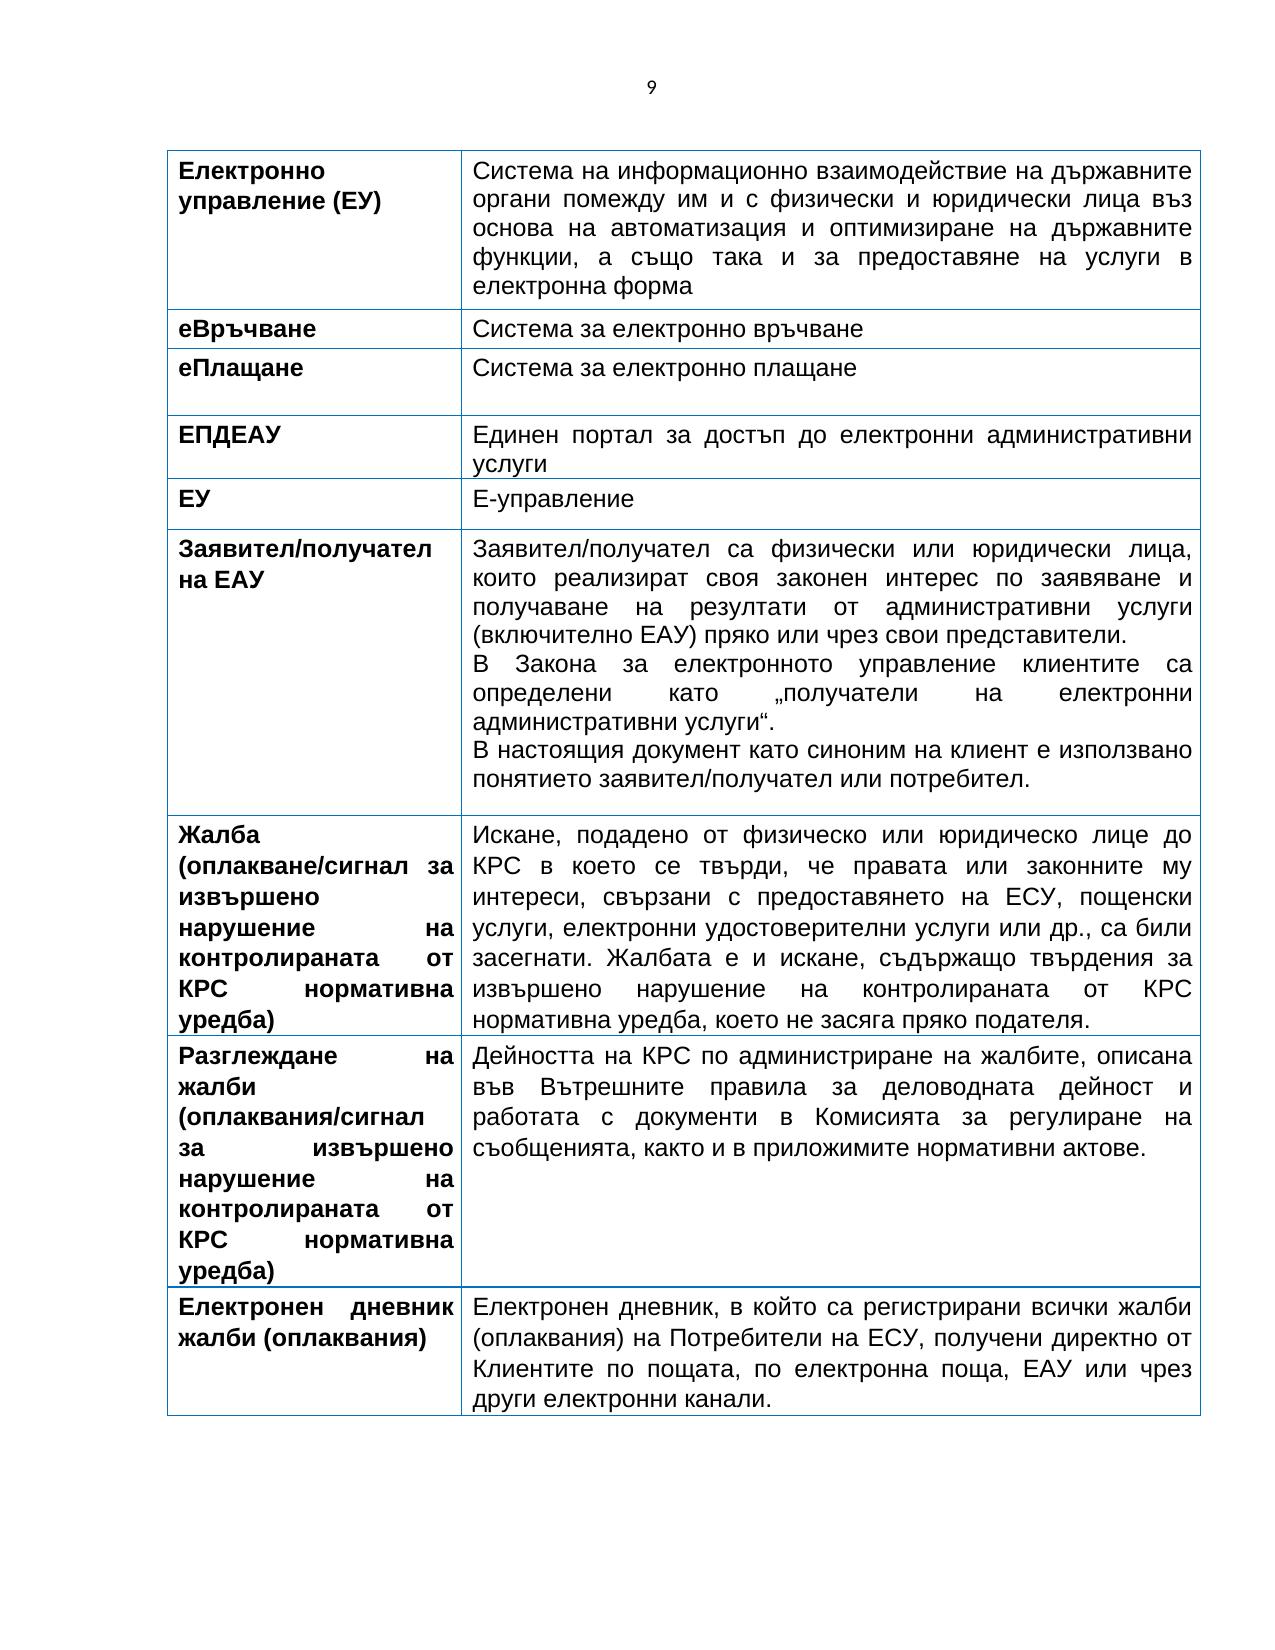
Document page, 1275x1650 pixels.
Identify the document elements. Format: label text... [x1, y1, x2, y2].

table_cell Електронен дневник жалби (оплаквания) [168, 1288, 461, 1415]
table_cell Искане, подадено от физическо или юридическо лице до КРС в което се твърди, че правата или законните му интереси, свързани с предоставянето на ЕСУ, пощенски услуги, електронни удостоверителни услуги или др., са били засегнати. Жалбата е и искане, съдържащо твърдения за извършено нарушение на контролираната от КРС нормативна уредба, което не засяга пряко подателя. [462, 816, 1200, 1035]
table_cell еВръчване [168, 310, 461, 348]
table_cell Електронно управление (ЕУ) [168, 151, 461, 308]
table_cell ЕУ [168, 479, 461, 529]
table_cell Дейността на КРС по администриране на жалбите, описана във Вътрешните правила за деловоднатa дейност и работата с документи в Комисията за регулиране на съобщенията, както и в приложимите нормативни актове. [462, 1036, 1200, 1286]
table_cell Единен портал за достъп до електронни административни услуги [462, 416, 1200, 478]
table_cell еПлащане [168, 349, 461, 415]
table_cell Система за електронно връчване [462, 310, 1200, 348]
table_cell Жалба (оплакване/сигнал за извършено нарушение на контролираната от КРС нормативна уредба) [168, 816, 461, 1035]
table_cell Система на информационно взаимодействие на държавните органи помежду им и с физически и юридически лица въз основа на автоматизация и оптимизиране на държавните функции, а също така и за предоставяне на услуги в електронна форма [462, 151, 1200, 308]
table_cell Е-управление [462, 479, 1200, 529]
table_cell ЕПДЕАУ [168, 416, 461, 478]
table_cell Система за електронно плащане [462, 349, 1200, 415]
table_cell Заявител/получател на ЕАУ [168, 530, 461, 815]
table_cell Електронен дневник, в който са регистрирани всички жалби (оплаквания) на Потребители на ЕСУ, получени директно от Клиентите по пощата, по електронна поща, ЕАУ или чрез други електронни канали. [462, 1288, 1200, 1415]
table_cell Разглеждане на жалби (оплаквания/сигнал за извършено нарушение на контролираната от КРС нормативна уредба) [168, 1036, 461, 1286]
table_cell Заявител/получател са физически или юридически лица, които реализират своя законен интерес по заявяване и получаване на резултати от административни услуги (включително ЕАУ) пряко или чрез свои представители. В Закона за електронното управление клиентите са определени като „получатели на електронни административни услуги“. В настоящия документ като синоним на клиент е използвано понятието заявител/получател или потребител. [462, 530, 1200, 815]
